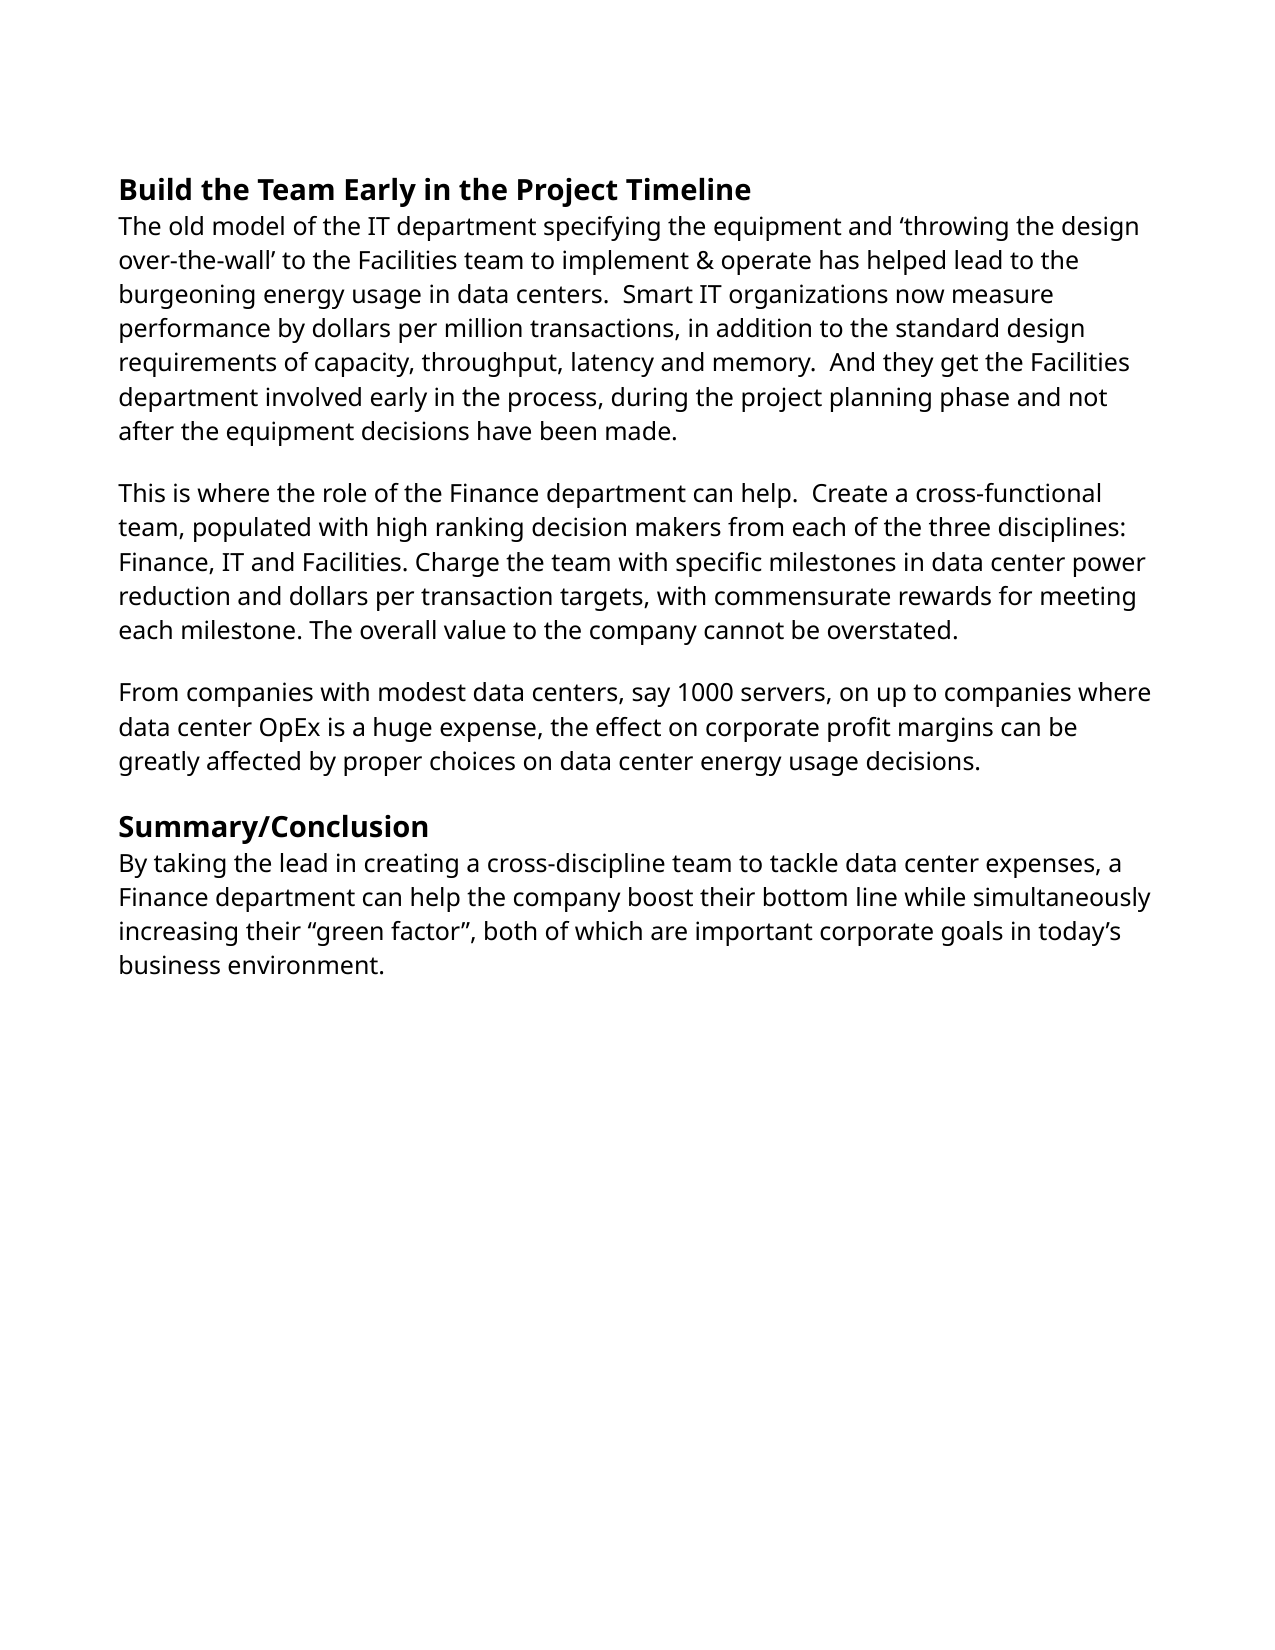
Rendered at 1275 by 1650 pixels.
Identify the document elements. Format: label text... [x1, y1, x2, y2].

text The old model of the IT department specifying the equipment and ‘throwing the design over-the-wall’ to the Facilities team to implement & operate has helped lead to the burgeoning energy usage in data centers. Smart IT organizations now measure performance by dollars per million transactions, in addition to the standard design requirements of capacity, throughput, latency and memory. And they get the Facilities department involved early in the process, during the project planning phase and not after the equipment decisions have been made. [118, 209, 1157, 447]
text Summary/Conclusion [118, 806, 1157, 846]
text By taking the lead in creating a cross-discipline team to tackle data center expenses, a Finance department can help the company boost their bottom line while simultaneously increasing their “green factor”, both of which are important corporate goals in today’s business environment. [118, 846, 1157, 982]
text Build the Team Early in the Project Timeline [118, 169, 1157, 209]
text This is where the role of the Finance department can help. Create a cross-functional team, populated with high ranking decision makers from each of the three disciplines: Finance, IT and Facilities. Charge the team with specific milestones in data center power reduction and dollars per transaction targets, with commensurate rewards for meeting each milestone. The overall value to the company cannot be overstated. [118, 476, 1157, 646]
text From companies with modest data centers, say 1000 servers, on up to companies where data center OpEx is a huge expense, the effect on corporate profit margins can be greatly affected by proper choices on data center energy usage decisions. [118, 675, 1157, 777]
